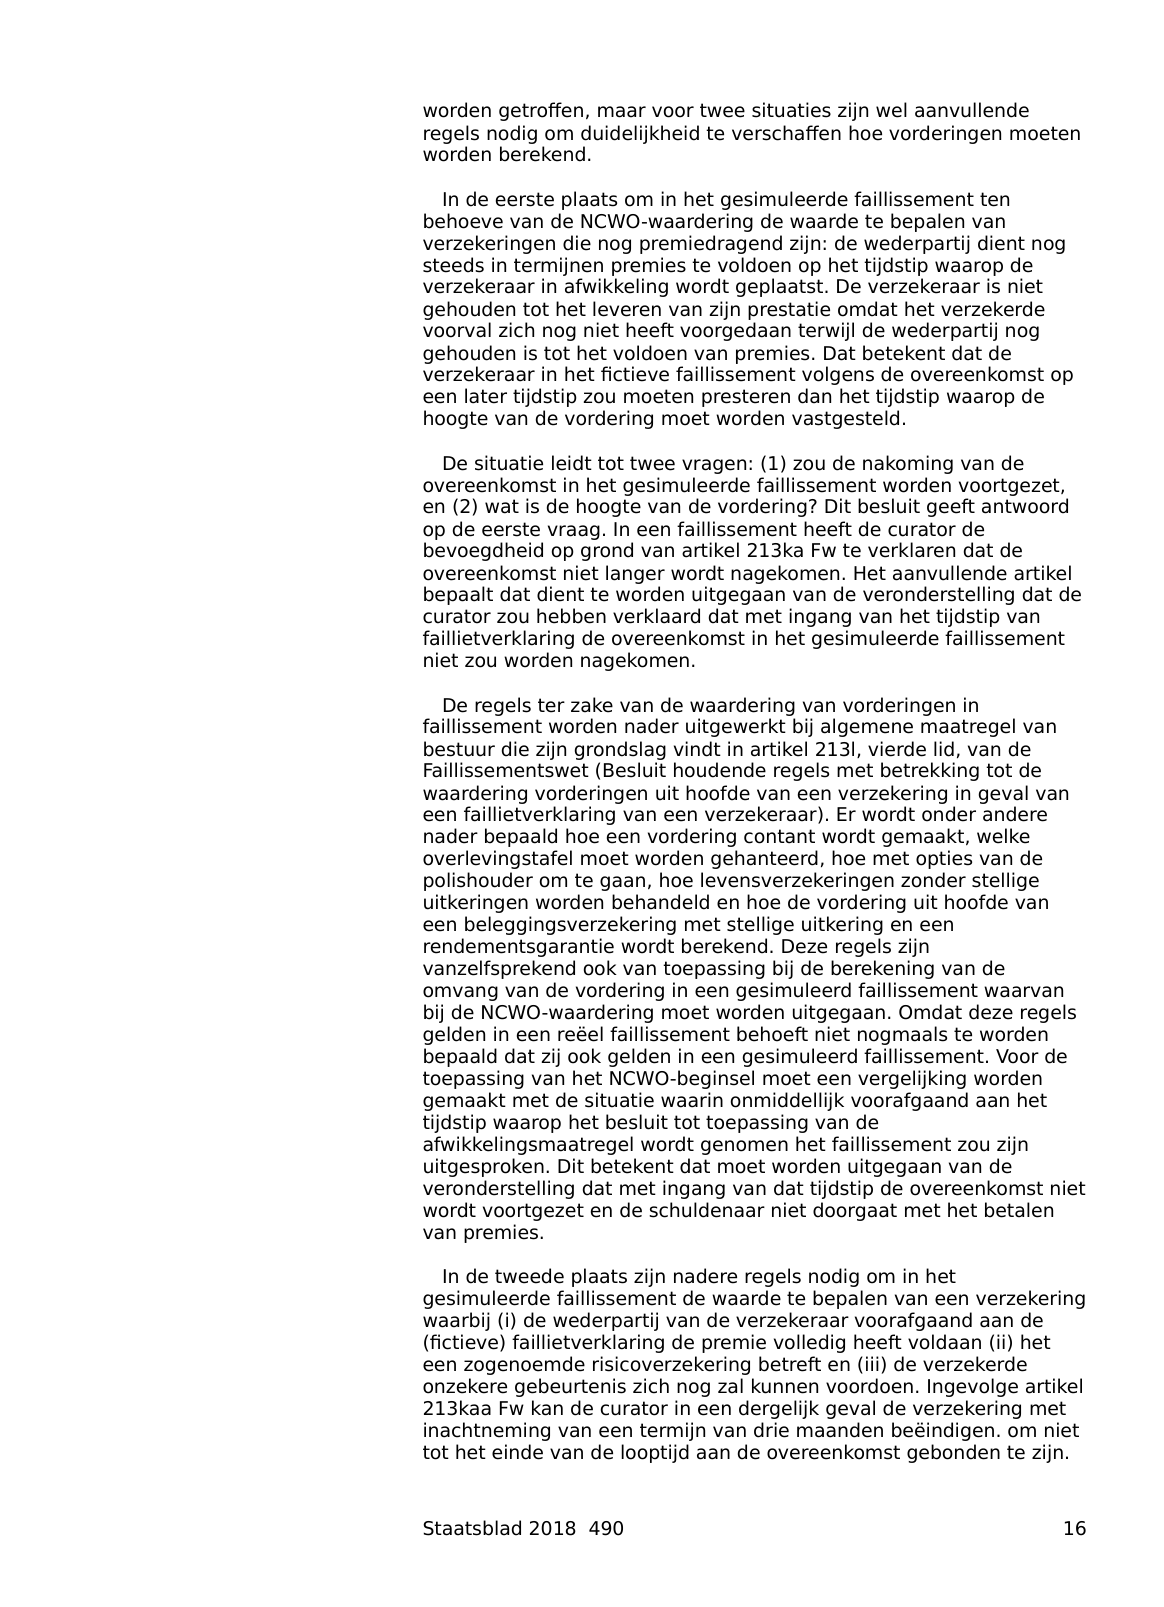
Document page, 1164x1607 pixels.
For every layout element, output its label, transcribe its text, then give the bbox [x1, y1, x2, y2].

text De regels ter zake van de waardering van vorderingen in faillissement worden nader uitgewerkt bij algemene maatregel van bestuur die zijn grondslag vindt in artikel 213l, vierde lid, van de Faillissementswet (Besluit houdende regels met betrekking tot de waardering vorderingen uit hoofde van een verzekering in geval van een faillietverklaring van een verzekeraar). Er wordt onder andere nader bepaald hoe een vordering contant wordt gemaakt, welke overlevingstafel moet worden gehanteerd, hoe met opties van de polishouder om te gaan, hoe levensverzekeringen zonder stellige uitkeringen worden behandeld en hoe de vordering uit hoofde van een beleggingsverzekering met stellige uitkering en een rendementsgarantie wordt berekend. Deze regels zijn vanzelfsprekend ook van toepassing bij de berekening van de omvang van de vordering in een gesimuleerd faillissement waarvan bij de NCWO-waardering moet worden uitgegaan. Omdat deze regels gelden in een reëel faillissement behoeft niet nogmaals te worden bepaald dat zij ook gelden in een gesimuleerd faillissement. Voor de toepassing van het NCWO-beginsel moet een vergelijking worden gemaakt met de situatie waarin onmiddellijk voorafgaand aan het tijdstip waarop het besluit tot toepassing van de afwikkelingsmaatregel wordt genomen het faillissement zou zijn uitgesproken. Dit betekent dat moet worden uitgegaan van de veronderstelling dat met ingang van dat tijdstip de overeenkomst niet wordt voortgezet en de schuldenaar niet doorgaat met het betalen van premies. [422, 694, 1087, 1244]
text De situatie leidt tot twee vragen: (1) zou de nakoming van de overeenkomst in het gesimuleerde faillissement worden voortgezet, en (2) wat is de hoogte van de vordering? Dit besluit geeft antwoord op de eerste vraag. In een faillissement heeft de curator de bevoegdheid op grond van artikel 213ka Fw te verklaren dat de overeenkomst niet langer wordt nagekomen. Het aanvullende artikel bepaalt dat dient te worden uitgegaan van de veronderstelling dat de curator zou hebben verklaard dat met ingang van het tijdstip van faillietverklaring de overeenkomst in het gesimuleerde faillissement niet zou worden nagekomen. [422, 452, 1087, 672]
text In de eerste plaats om in het gesimuleerde faillissement ten behoeve van de NCWO-waardering de waarde te bepalen van verzekeringen die nog premiedragend zijn: de wederpartij dient nog steeds in termijnen premies te voldoen op het tijdstip waarop de verzekeraar in afwikkeling wordt geplaatst. De verzekeraar is niet gehouden tot het leveren van zijn prestatie omdat het verzekerde voorval zich nog niet heeft voorgedaan terwijl de wederpartij nog gehouden is tot het voldoen van premies. Dat betekent dat de verzekeraar in het fictieve faillissement volgens de overeenkomst op een later tijdstip zou moeten presteren dan het tijdstip waarop de hoogte van de vordering moet worden vastgesteld. [422, 188, 1087, 430]
text worden getroffen, maar voor twee situaties zijn wel aanvullende regels nodig om duidelijkheid te verschaffen hoe vorderingen moeten worden berekend. [422, 100, 1087, 166]
text In de tweede plaats zijn nadere regels nodig om in het gesimuleerde faillissement de waarde te bepalen van een verzekering waarbij (i) de wederpartij van de verzekeraar voorafgaand aan de (fictieve) faillietverklaring de premie volledig heeft voldaan (ii) het een zogenoemde risicoverzekering betreft en (iii) de verzekerde onzekere gebeurtenis zich nog zal kunnen voordoen. Ingevolge artikel 213kaa Fw kan de curator in een dergelijk geval de verzekering met inachtneming van een termijn van drie maanden beëindigen. om niet tot het einde van de looptijd aan de overeenkomst gebonden te zijn. [422, 1266, 1087, 1464]
